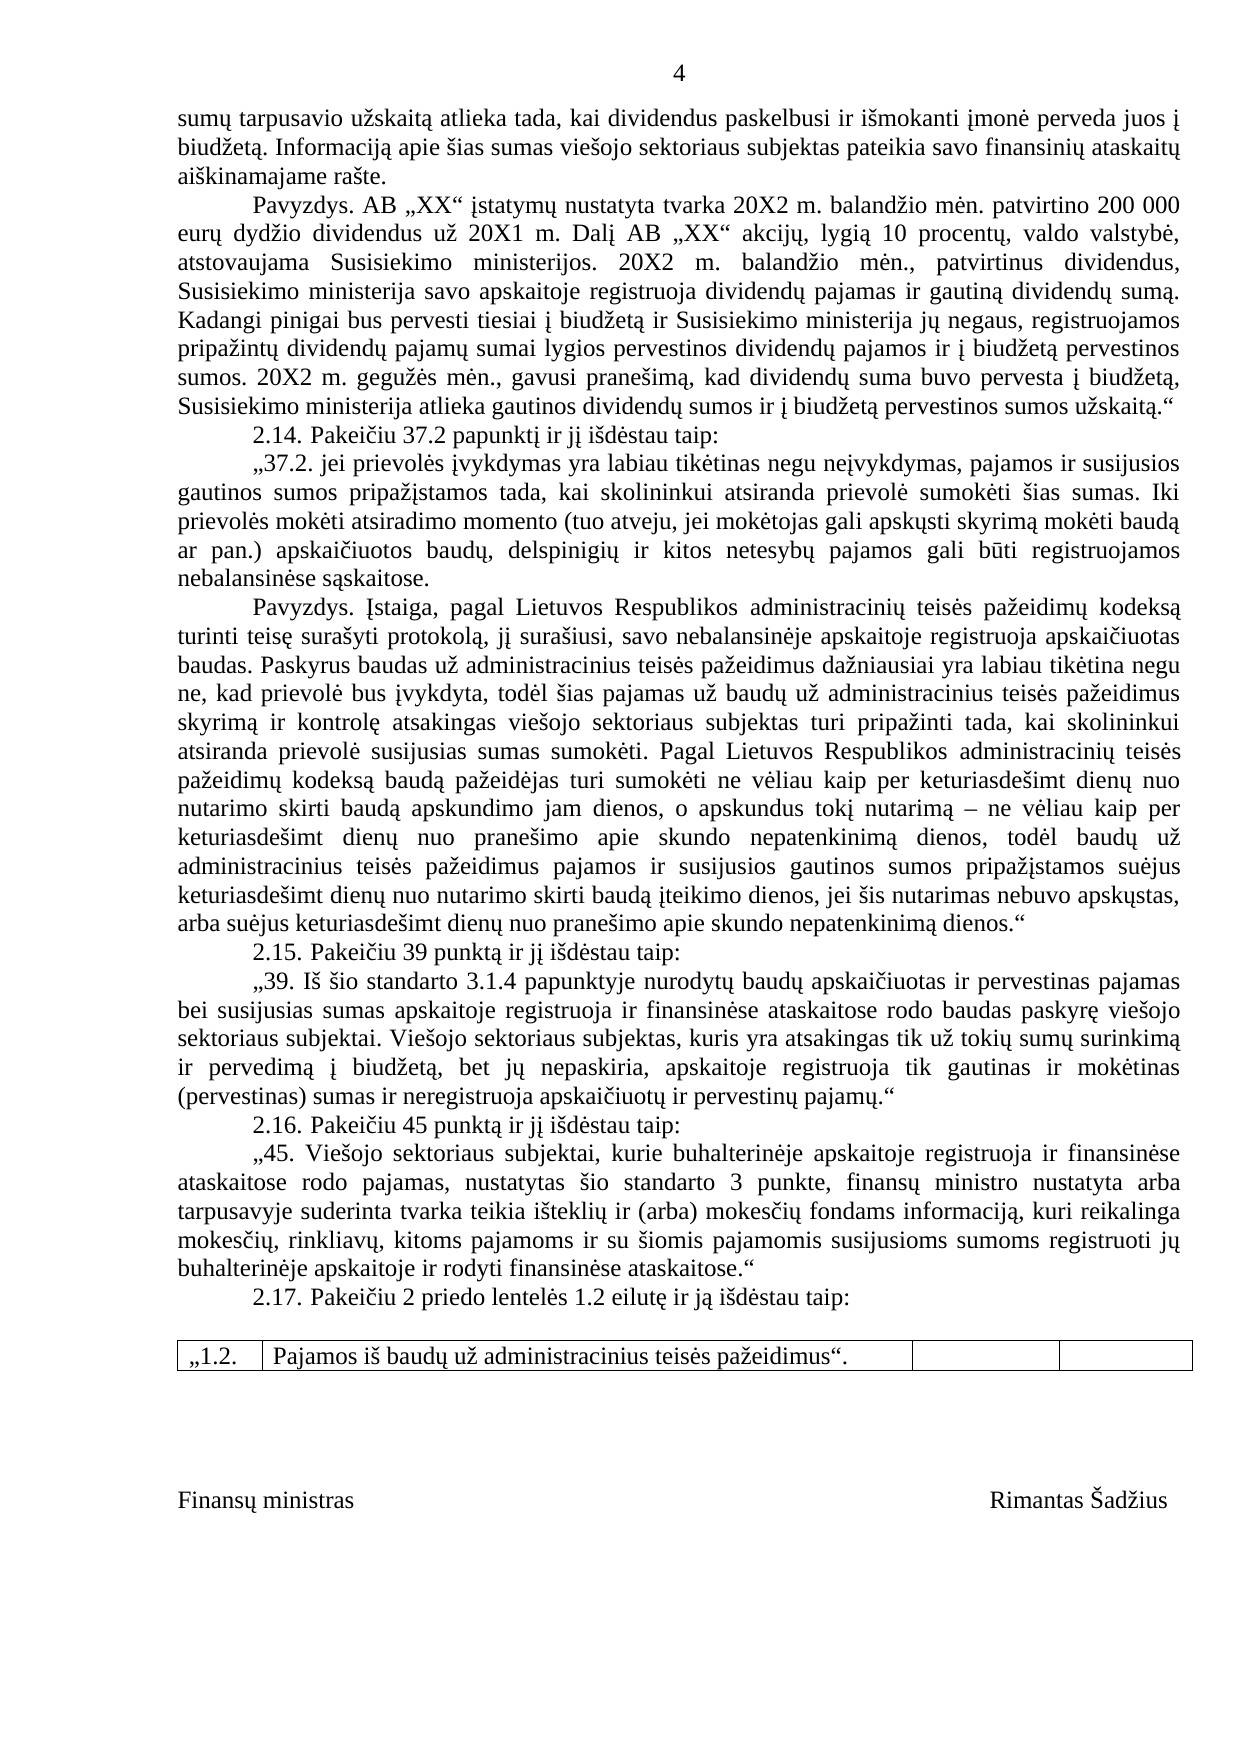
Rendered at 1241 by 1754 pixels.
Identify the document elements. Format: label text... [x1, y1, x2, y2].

text Finansų ministras Rimantas Šadžius [177, 1486, 1181, 1514]
table_header „1.2. [178, 1341, 262, 1369]
text 2.16. Pakeičiu 45 punktą ir jį išdėstau taip: [177, 1110, 1181, 1138]
text „37.2. jei prievolės įvykdymas yra labiau tikėtinas negu neįvykdymas, pajamos ir susijusios gautinos sumos pripažįstamos tada, kai skolininkui atsiranda prievolė sumokėti šias sumas. Iki prievolės mokėti atsiradimo momento (tuo atveju, jei mokėtojas gali apskųsti skyrimą mokėti baudą ar pan.) apskaičiuotos baudų, delspinigių ir kitos netesybų pajamos gali būti registruojamos nebalansinėse sąskaitose. [177, 448, 1181, 592]
text 2.15. Pakeičiu 39 punktą ir jį išdėstau taip: [177, 937, 1181, 966]
table_header [913, 1341, 1059, 1369]
text 2.14. Pakeičiu 37.2 papunktį ir jį išdėstau taip: [177, 420, 1181, 448]
text sumų tarpusavio užskaitą atlieka tada, kai dividendus paskelbusi ir išmokanti įmonė perveda juos į biudžetą. Informaciją apie šias sumas viešojo sektoriaus subjektas pateikia savo finansinių ataskaitų aiškinamajame rašte. [177, 103, 1181, 190]
text „45. Viešojo sektoriaus subjektai, kurie buhalterinėje apskaitoje registruoja ir finansinėse ataskaitose rodo pajamas, nustatytas šio standarto 3 punkte, finansų ministro nustatyta arba tarpusavyje suderinta tvarka teikia išteklių ir (arba) mokesčių fondams informaciją, kuri reikalinga mokesčių, rinkliavų, kitoms pajamoms ir su šiomis pajamomis susijusioms sumoms registruoti jų buhalterinėje apskaitoje ir rodyti finansinėse ataskaitose.“ [177, 1138, 1181, 1282]
text „39. Iš šio standarto 3.1.4 papunktyje nurodytų baudų apskaičiuotas ir pervestinas pajamas bei susijusias sumas apskaitoje registruoja ir finansinėse ataskaitose rodo baudas paskyrę viešojo sektoriaus subjektai. Viešojo sektoriaus subjektas, kuris yra atsakingas tik už tokių sumų surinkimą ir pervedimą į biudžetą, bet jų nepaskiria, apskaitoje registruoja tik gautinas ir mokėtinas (pervestinas) sumas ir neregistruoja apskaičiuotų ir pervestinų pajamų.“ [177, 966, 1181, 1110]
table_header Pajamos iš baudų už administracinius teisės pažeidimus“. [263, 1341, 912, 1369]
table_header [1060, 1341, 1192, 1369]
text Pavyzdys. AB „XX“ įstatymų nustatyta tvarka 20X2 m. balandžio mėn. patvirtino 200 000 eurų dydžio dividendus už 20X1 m. Dalį AB „XX“ akcijų, lygią 10 procentų, valdo valstybė, atstovaujama Susisiekimo ministerijos. 20X2 m. balandžio mėn., patvirtinus dividendus, Susisiekimo ministerija savo apskaitoje registruoja dividendų pajamas ir gautiną dividendų sumą. Kadangi pinigai bus pervesti tiesiai į biudžetą ir Susisiekimo ministerija jų negaus, registruojamos pripažintų dividendų pajamų sumai lygios pervestinos dividendų pajamos ir į biudžetą pervestinos sumos. 20X2 m. gegužės mėn., gavusi pranešimą, kad dividendų suma buvo pervesta į biudžetą, Susisiekimo ministerija atlieka gautinos dividendų sumos ir į biudžetą pervestinos sumos užskaitą.“ [177, 190, 1181, 420]
text Pavyzdys. Įstaiga, pagal Lietuvos Respublikos administracinių teisės pažeidimų kodeksą turinti teisę surašyti protokolą, jį surašiusi, savo nebalansinėje apskaitoje registruoja apskaičiuotas baudas. Paskyrus baudas už administracinius teisės pažeidimus dažniausiai yra labiau tikėtina negu ne, kad prievolė bus įvykdyta, todėl šias pajamas už baudų už administracinius teisės pažeidimus skyrimą ir kontrolę atsakingas viešojo sektoriaus subjektas turi pripažinti tada, kai skolininkui atsiranda prievolė susijusias sumas sumokėti. Pagal Lietuvos Respublikos administracinių teisės pažeidimų kodeksą baudą pažeidėjas turi sumokėti ne vėliau kaip per keturiasdešimt dienų nuo nutarimo skirti baudą apskundimo jam dienos, o apskundus tokį nutarimą – ne vėliau kaip per keturiasdešimt dienų nuo pranešimo apie skundo nepatenkinimą dienos, todėl baudų už administracinius teisės pažeidimus pajamos ir susijusios gautinos sumos pripažįstamos suėjus keturiasdešimt dienų nuo nutarimo skirti baudą įteikimo dienos, jei šis nutarimas nebuvo apskųstas, arba suėjus keturiasdešimt dienų nuo pranešimo apie skundo nepatenkinimą dienos.“ [177, 592, 1181, 937]
text 2.17. Pakeičiu 2 priedo lentelės 1.2 eilutę ir ją išdėstau taip: [177, 1282, 1181, 1311]
